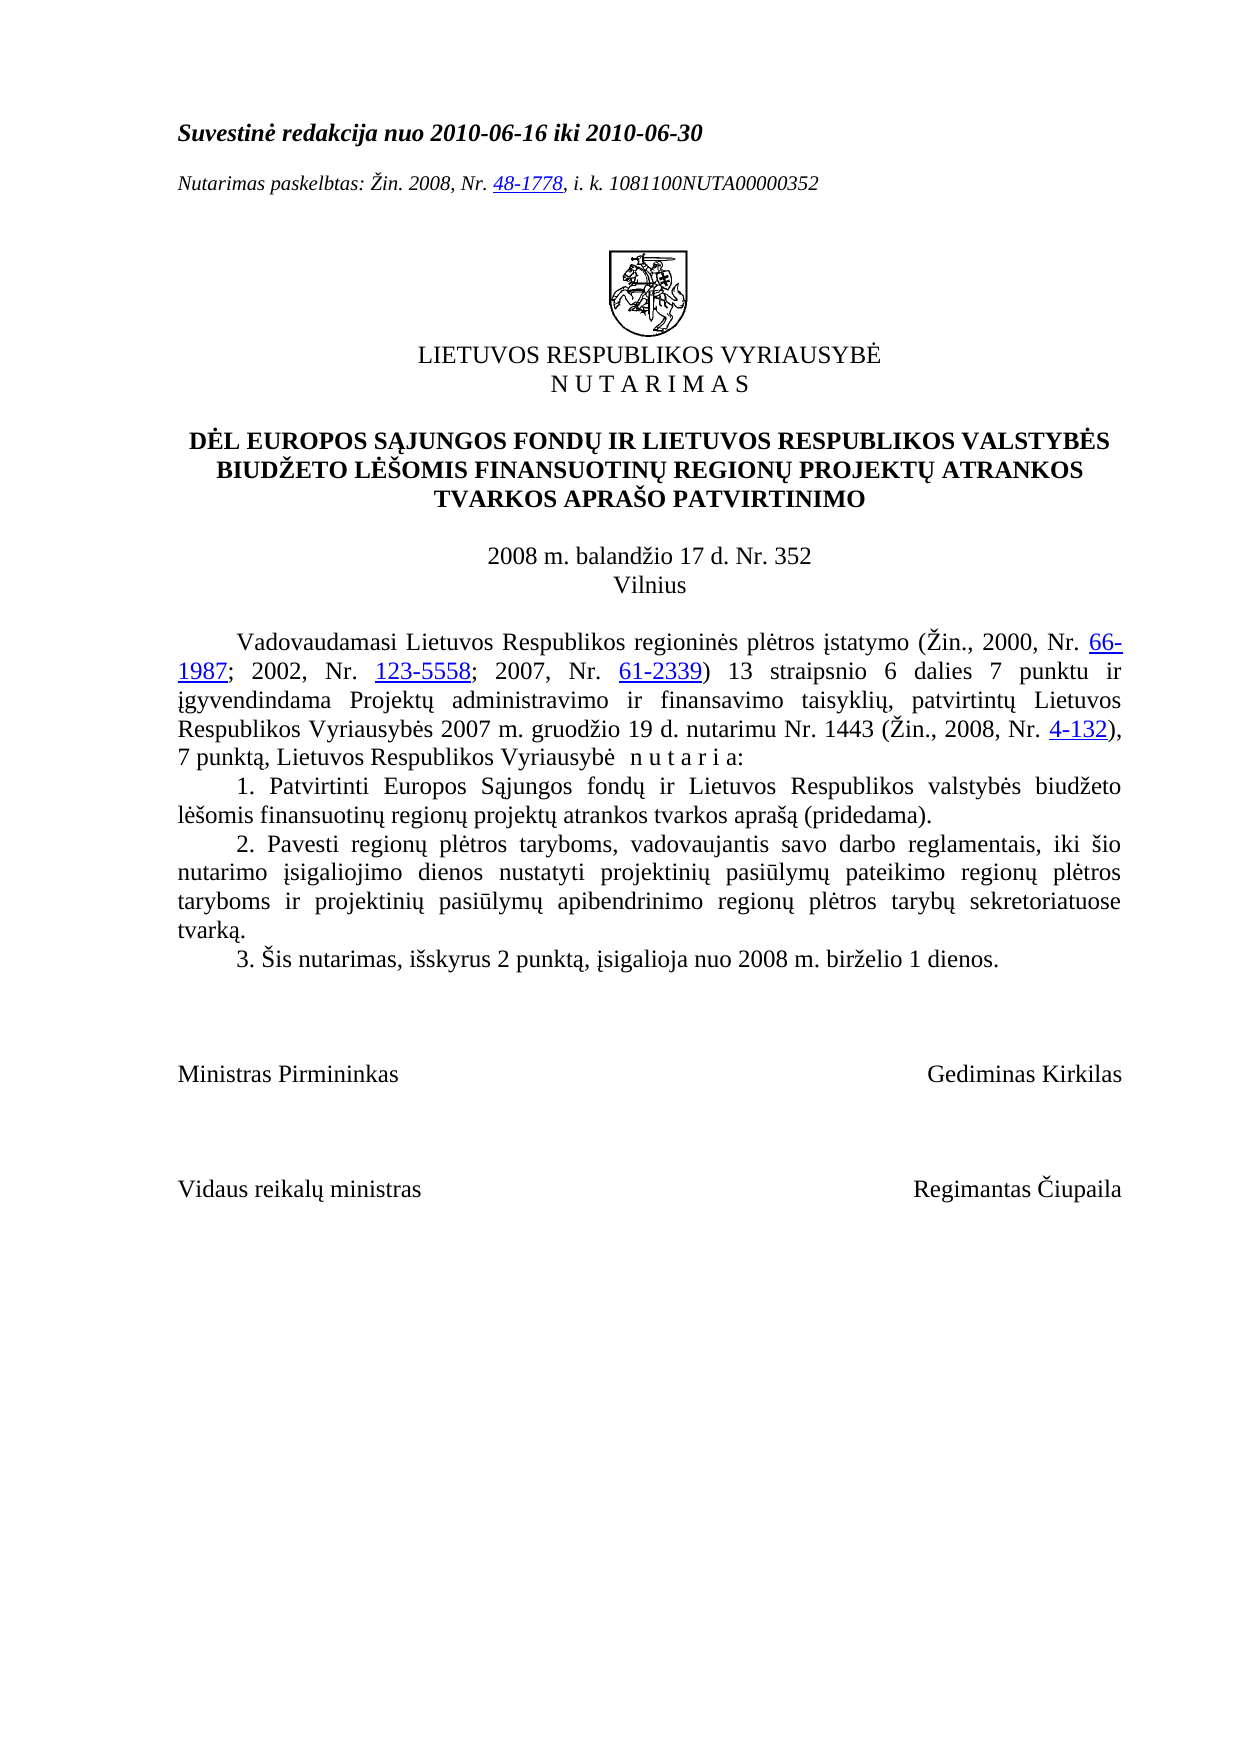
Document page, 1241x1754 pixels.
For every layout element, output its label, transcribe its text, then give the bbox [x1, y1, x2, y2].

text Suvestinė redakcija nuo 2010-06-16 iki 2010-06-30 [177, 118, 1122, 147]
text Vadovaudamasi Lietuvos Respublikos regioninės plėtros įstatymo (Žin., 2000, Nr. 66-1987; 2002, Nr. 123-5558; 2007, Nr. 61-2339) 13 straipsnio 6 dalies 7 punktu ir įgyvendindama Projektų administravimo ir finansavimo taisyklių, patvirtintų Lietuvos Respublikos Vyriausybės 2007 m. gruodžio 19 d. nutarimu Nr. 1443 (Žin., 2008, Nr. 4-132), 7 punktą, Lietuvos Respublikos Vyriausybė nutaria: [177, 627, 1122, 771]
text 2. Pavesti regionų plėtros taryboms, vadovaujantis savo darbo reglamentais, iki šio nutarimo įsigaliojimo dienos nustatyti projektinių pasiūlymų pateikimo regionų plėtros taryboms ir projektinių pasiūlymų apibendrinimo regionų plėtros tarybų sekretoriatuose tvarką. [177, 829, 1122, 944]
text Vilnius [177, 570, 1122, 599]
subtitle DĖL EUROPOS SĄJUNGOS FONDŲ IR LIETUVOS RESPUBLIKOS VALSTYBĖS BIUDŽETO LĖŠOMIS FINANSUOTINŲ REGIONŲ PROJEKTŲ ATRANKOS TVARKOS APRAŠO PATVIRTINIMO [177, 426, 1122, 512]
text 1. Patvirtinti Europos Sąjungos fondų ir Lietuvos Respublikos valstybės biudžeto lėšomis finansuotinų regionų projektų atrankos tvarkos aprašą (pridedama). [177, 771, 1122, 829]
text NUTARIMAS [177, 369, 1122, 397]
text 2008 m. balandžio 17 d. Nr. 352 [177, 541, 1122, 570]
text Nutarimas paskelbtas: Žin. 2008, Nr. 48-1778, i. k. 1081100NUTA00000352 [177, 171, 1122, 195]
text Lietuvos Respublikos Vyriausybė [177, 340, 1122, 369]
text 3. Šis nutarimas, išskyrus 2 punktą, įsigalioja nuo 2008 m. birželio 1 dienos. [177, 944, 1122, 972]
text Ministras Pirmininkas Gediminas Kirkilas [177, 1059, 1122, 1087]
text Vidaus reikalų ministras Regimantas Čiupaila [177, 1174, 1122, 1231]
